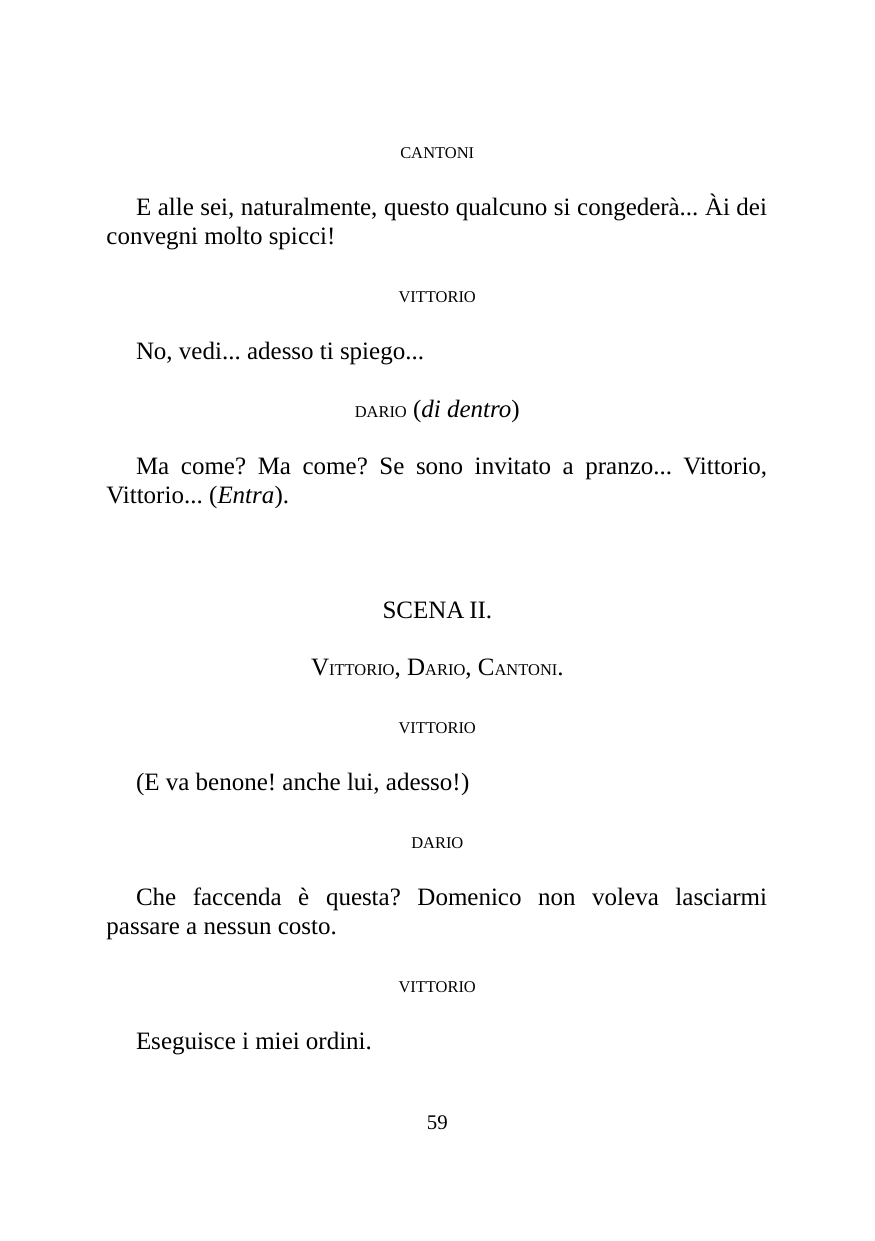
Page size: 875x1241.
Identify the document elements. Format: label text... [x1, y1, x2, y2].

text SCENA II. [106, 595, 768, 624]
text Ma come? Ma come? Se sono invitato a pranzo... Vittorio, Vittorio... (Entra). [106, 451, 768, 509]
text No, vedi... adesso ti spiego... [106, 336, 768, 365]
text dario (di dentro) [106, 394, 768, 422]
text vittorio [106, 969, 768, 997]
text E alle sei, naturalmente, questo qualcuno si congederà... Ài dei convegni molto spicci! [106, 192, 768, 250]
text vittorio [106, 279, 768, 307]
text (E va benone! anche lui, adesso!) [106, 767, 768, 796]
text Che faccenda è questa? Domenico non voleva lasciarmi passare a nessun costo. [106, 882, 768, 940]
text vittorio [106, 710, 768, 739]
text cantoni [106, 135, 768, 164]
text Vittorio, Dario, Cantoni. [106, 652, 768, 681]
text dario [106, 825, 768, 854]
text Eseguisce i miei ordini. [106, 1026, 768, 1055]
